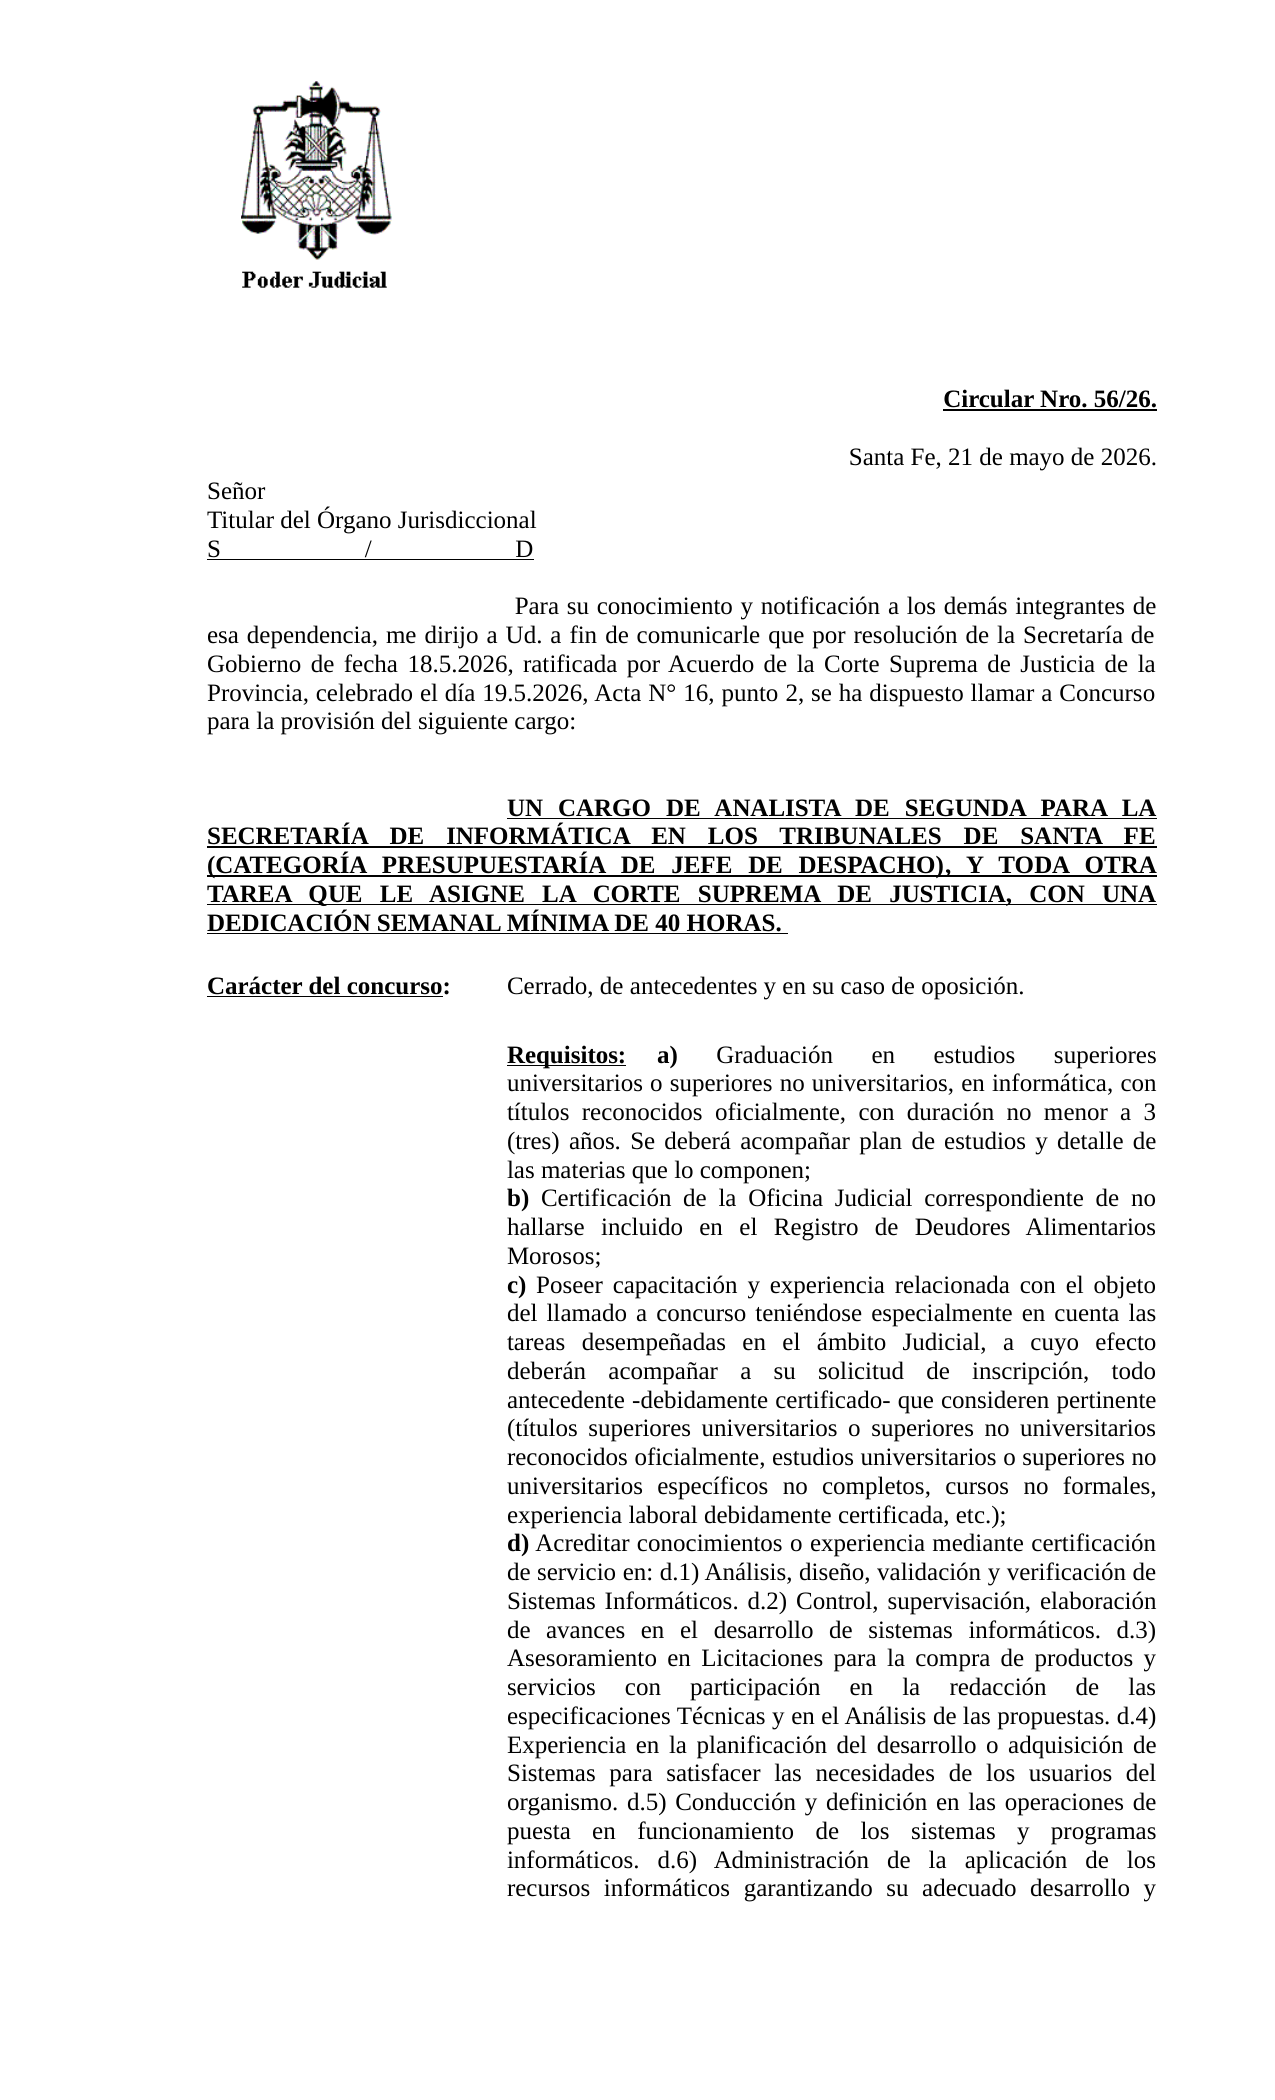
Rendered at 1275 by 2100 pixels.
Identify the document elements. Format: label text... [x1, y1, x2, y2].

text c) Poseer capacitación y experiencia relacionada con el objeto del llamado a concurso teniéndose especialmente en cuenta las tareas desempeñadas en el ámbito Judicial, a cuyo efecto deberán acompañar a su solicitud de inscripción, todo antecedente -debidamente certificado- que consideren pertinente (títulos superiores universitarios o superiores no universitarios reconocidos oficialmente, estudios universitarios o superiores no universitarios específicos no completos, cursos no formales, experiencia laboral debidamente certificada, etc.); [507, 1270, 1157, 1528]
text (CATEGORÍA PRESUPUESTARÍA DE JEFE DE DESPACHO), Y TODA OTRA [207, 848, 1157, 875]
text UN CARGO DE ANALISTA DE SEGUNDA PARA LA SECRETARÍA DE INFORMÁTICA EN LOS TRIBUNALES DE SANTA FE [207, 793, 1157, 846]
text S / D [207, 534, 1157, 563]
text d) Acreditar conocimientos o experiencia mediante certificación de servicio en: d.1) Análisis, diseño, validación y verificación de Sistemas Informáticos. d.2) Control, supervisación, elaboración de avances en el desarrollo de sistemas informáticos. d.3) Asesoramiento en Licitaciones para la compra de productos y servicios con participación en la redacción de las especificaciones Técnicas y en el Análisis de las propuestas. d.4) Experiencia en la planificación del desarrollo o adquisición de Sistemas para satisfacer las necesidades de los usuarios del organismo. d.5) Conducción y definición en las operaciones de puesta en funcionamiento de los sistemas y programas informáticos. d.6) Administración de la aplicación de los recursos informáticos garantizando su adecuado desarrollo y [507, 1528, 1157, 1902]
picture [241, 81, 393, 310]
text Señor [207, 476, 1157, 505]
text Carácter del concurso: Cerrado, de antecedentes y en su caso de oposición. [207, 971, 1157, 999]
text TAREA QUE LE ASIGNE LA CORTE SUPREMA DE JUSTICIA, CON UNA [207, 877, 1157, 904]
text Requisitos: a) Graduación en estudios superiores universitarios o superiores no universitarios, en informática, con títulos reconocidos oficialmente, con duración no menor a 3 (tres) años. Se deberá acompañar plan de estudios y detalle de las materias que lo componen; [507, 1040, 1157, 1183]
text b) Certificación de la Oficina Judicial correspondiente de no hallarse incluido en el Registro de Deudores Alimentarios Morosos; [507, 1183, 1157, 1270]
text Santa Fe, 21 de mayo de 2026. [207, 442, 1157, 471]
text Titular del Órgano Jurisdiccional [207, 505, 1157, 534]
text DEDICACIÓN SEMANAL MÍNIMA DE 40 HORAS. [207, 905, 1157, 936]
text Para su conocimiento y notificación a los demás integrantes de esa dependencia, me dirijo a Ud. a fin de comunicarle que por resolución de la Secretaría de Gobierno de fecha 18.5.2026, ratificada por Acuerdo de la Corte Suprema de Justicia de la Provincia, celebrado el día 19.5.2026, Acta N° 16, punto 2, se ha dispuesto llamar a Concurso para la provisión del siguiente cargo: [207, 591, 1157, 735]
text Circular Nro. 56/26. [207, 384, 1157, 413]
